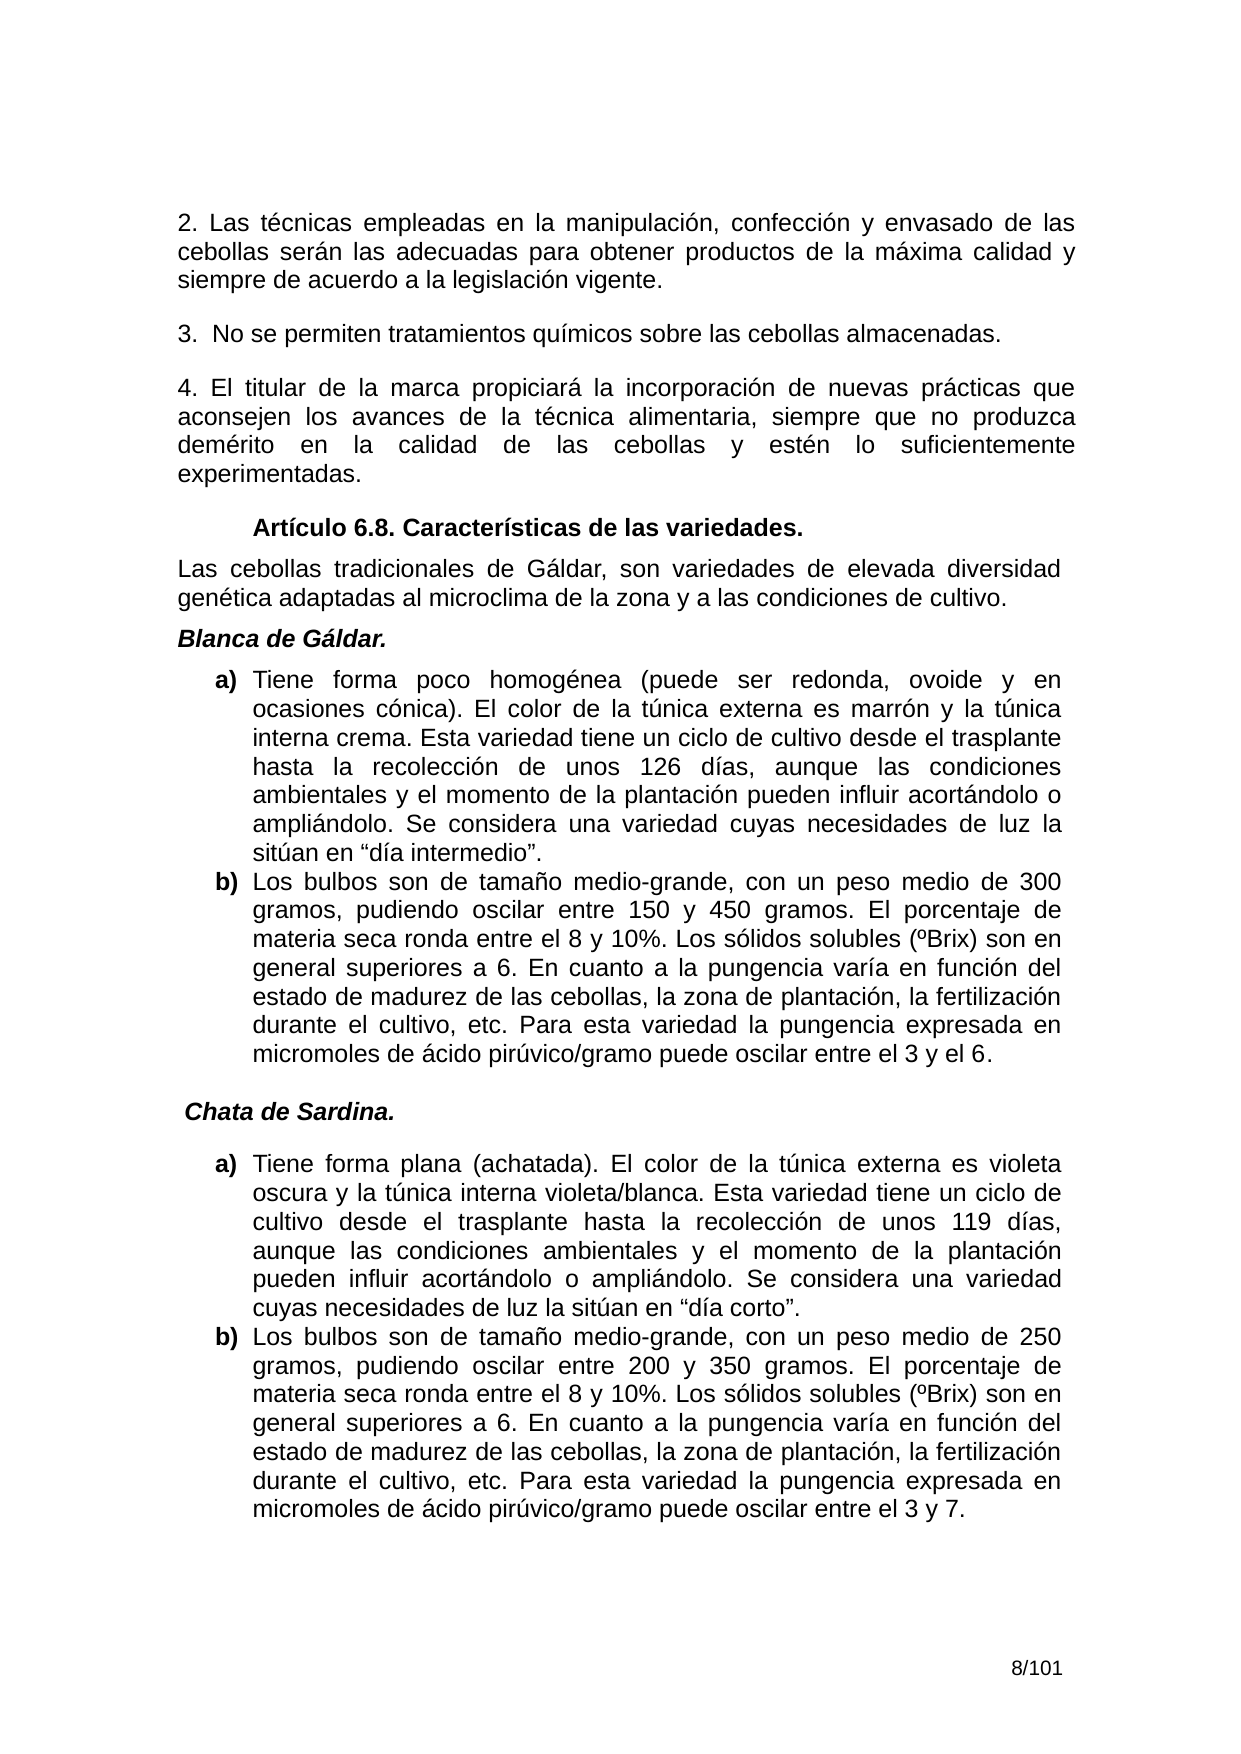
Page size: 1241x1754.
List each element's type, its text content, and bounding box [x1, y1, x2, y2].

text Artículo 6.8. Características de las variedades. [177, 513, 1077, 542]
text 3. No se permiten tratamientos químicos sobre las cebollas almacenadas. [177, 319, 1077, 348]
list Tiene forma plana (achatada). El color de la túnica externa es violeta oscura y la túnica interna violeta/blanca. Esta variedad tiene un ciclo de cultivo desde el trasplante hasta la recolección de unos 119 días, aunque las condiciones ambientales y el momento de la plantación pueden influir acortándolo o ampliándolo. Se considera una variedad cuyas necesidades de luz la sitúan en “día corto”. [215, 1149, 1063, 1322]
text Chata de Sardina. [177, 1097, 1063, 1125]
list Los bulbos son de tamaño medio-grande, con un peso medio de 250 gramos, pudiendo oscilar entre 200 y 350 gramos. El porcentaje de materia seca ronda entre el 8 y 10%. Los sólidos solubles (ºBrix) son en general superiores a 6. En cuanto a la pungencia varía en función del estado de madurez de las cebollas, la zona de plantación, la fertilización durante el cultivo, etc. Para esta variedad la pungencia expresada en micromoles de ácido pirúvico/gramo puede oscilar entre el 3 y 7. [215, 1322, 1063, 1523]
text Blanca de Gáldar. [177, 624, 1077, 653]
text 4. El titular de la marca propiciará la incorporación de nuevas prácticas que aconsejen los avances de la técnica alimentaria, siempre que no produzca demérito en la calidad de las cebollas y estén lo suficientemente experimentadas. [177, 373, 1077, 488]
text Las cebollas tradicionales de Gáldar, son variedades de elevada diversidad genética adaptadas al microclima de la zona y a las condiciones de cultivo. [177, 554, 1063, 612]
text 2. Las técnicas empleadas en la manipulación, confección y envasado de las cebollas serán las adecuadas para obtener productos de la máxima calidad y siempre de acuerdo a la legislación vigente. [177, 208, 1077, 294]
list Tiene forma poco homogénea (puede ser redonda, ovoide y en ocasiones cónica). El color de la túnica externa es marrón y la túnica interna crema. Esta variedad tiene un ciclo de cultivo desde el trasplante hasta la recolección de unos 126 días, aunque las condiciones ambientales y el momento de la plantación pueden influir acortándolo o ampliándolo. Se considera una variedad cuyas necesidades de luz la sitúan en “día intermedio”. [215, 665, 1063, 867]
list Los bulbos son de tamaño medio-grande, con un peso medio de 300 gramos, pudiendo oscilar entre 150 y 450 gramos. El porcentaje de materia seca ronda entre el 8 y 10%. Los sólidos solubles (ºBrix) son en general superiores a 6. En cuanto a la pungencia varía en función del estado de madurez de las cebollas, la zona de plantación, la fertilización durante el cultivo, etc. Para esta variedad la pungencia expresada en micromoles de ácido pirúvico/gramo puede oscilar entre el 3 y el 6. [215, 867, 1063, 1068]
